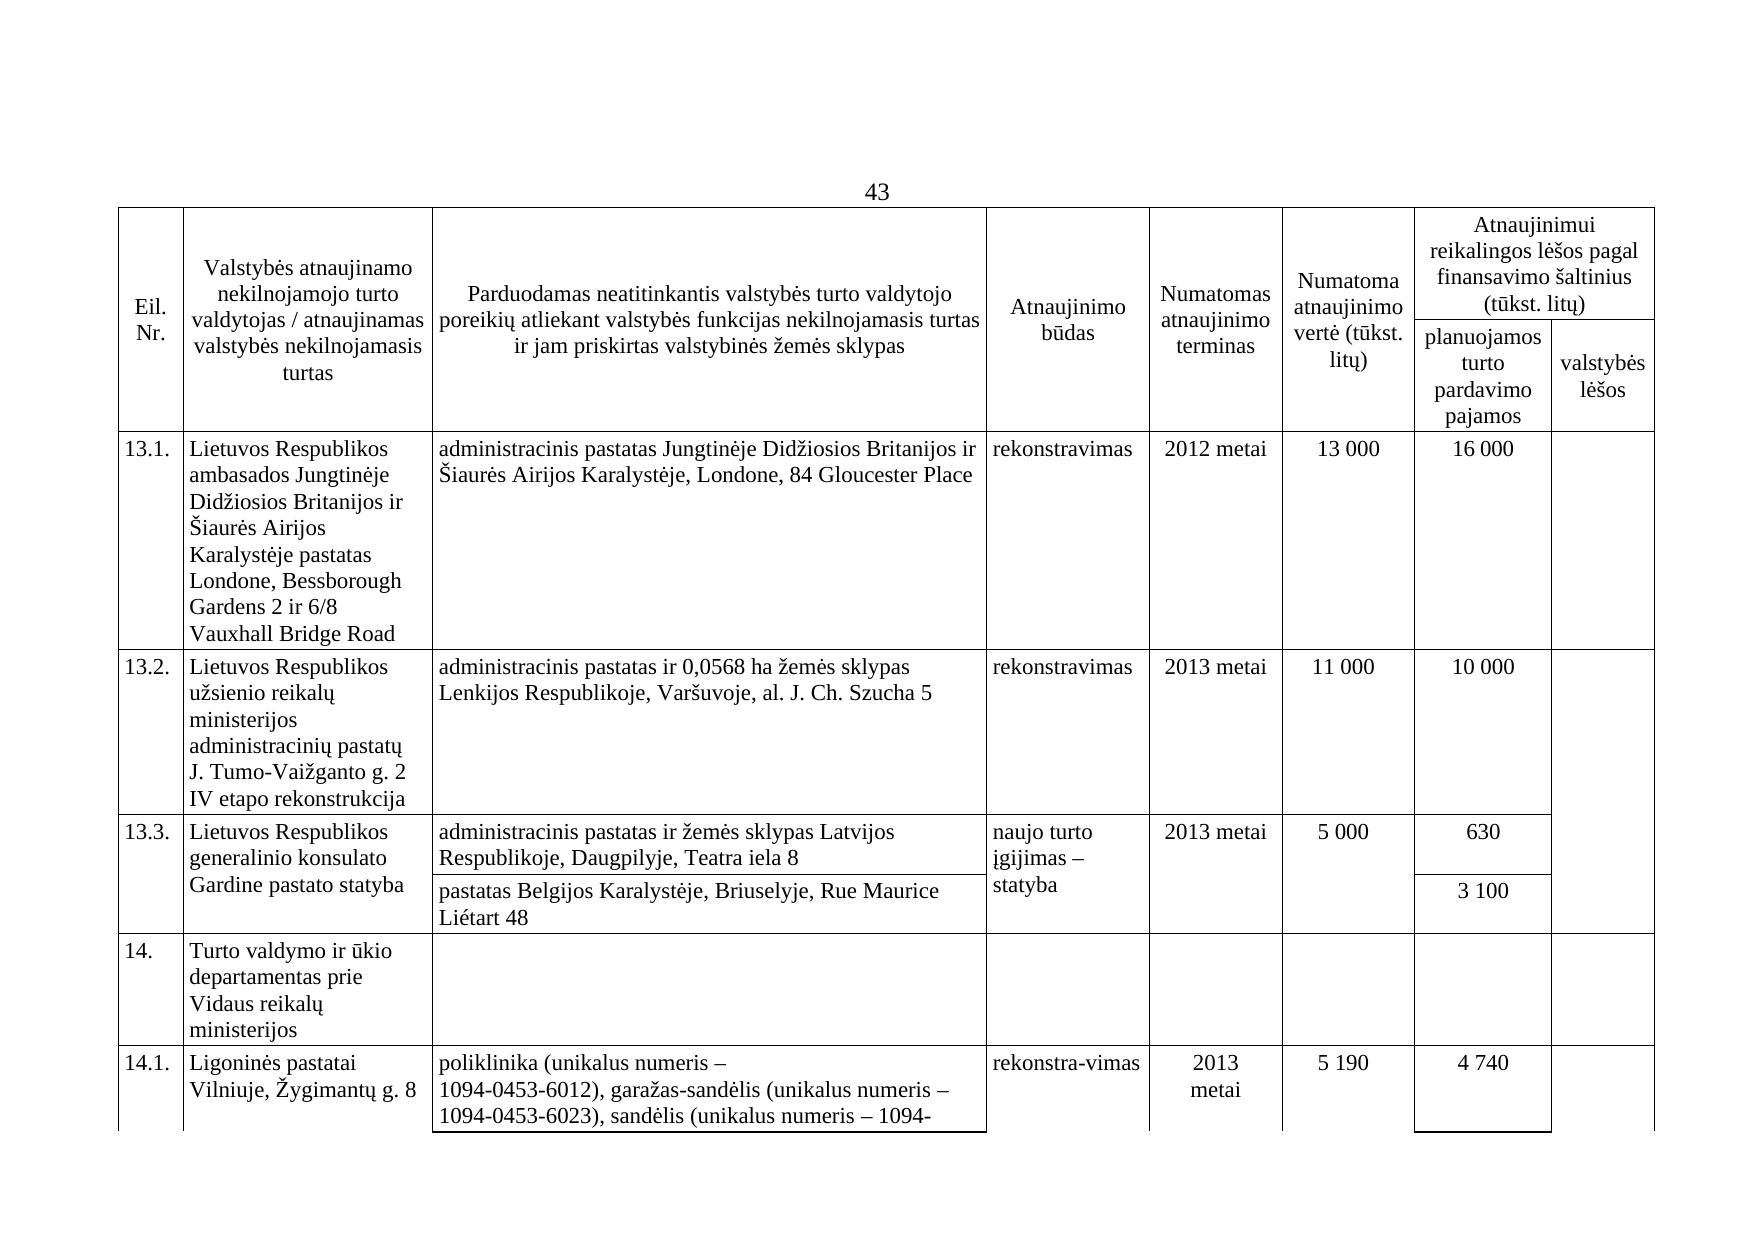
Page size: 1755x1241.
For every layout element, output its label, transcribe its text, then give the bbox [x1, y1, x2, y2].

table_cell 14. [119, 934, 183, 1045]
table_cell [1150, 934, 1282, 1045]
table_header Atnaujinimo būdas [987, 208, 1149, 431]
table_header Valstybės atnaujinamo nekilnojamojo turto valdytojas / atnaujinamas valstybės nekilnojamasis turtas [184, 208, 432, 431]
table_cell Lietuvos Respublikos užsienio reikalų ministerijos administracinių pastatų J. Tumo-Vaižganto g. 2 IV etapo rekonstrukcija [184, 650, 432, 814]
table_cell rekonstravimas [987, 650, 1149, 814]
table_cell [433, 934, 986, 1045]
table_header Numatoma atnaujinimo vertė (tūkst. litų) [1283, 208, 1414, 431]
table_cell 630 [1415, 815, 1551, 873]
table_cell [1552, 814, 1654, 873]
table_cell administracinis pastatas Jungtinėje Didžiosios Britanijos ir Šiaurės Airijos Karalystėje, Londone, 84 Gloucester Place [433, 432, 986, 649]
table_cell pastatas Belgijos Karalystėje, Briuselyje, Rue Maurice Liétart 48 [433, 875, 986, 933]
table_cell poliklinika (unikalus numeris – 1094-0453-6012), garažas-sandėlis (unikalus numeris – 1094-0453-6023), sandėlis (unikalus numeris – 1094- [433, 1046, 986, 1131]
table_cell 2012 metai [1150, 432, 1282, 649]
table_cell 16 000 [1415, 432, 1551, 649]
table_cell 4 740 [1415, 1046, 1551, 1131]
table_cell 5 000 [1283, 815, 1414, 933]
table_cell 13.2. [119, 650, 183, 814]
table_cell Lietuvos Respublikos ambasados Jungtinėje Didžiosios Britanijos ir Šiaurės Airijos Karalystėje pastatas Londone, Bessborough Gardens 2 ir 6/8 Vauxhall Bridge Road [184, 432, 432, 649]
table_cell [1552, 432, 1654, 649]
table_header Numatomas atnaujinimo terminas [1150, 208, 1282, 431]
table_cell 3 100 [1415, 875, 1551, 933]
table_header Atnaujinimui reikalingos lėšos pagal finansavimo šaltinius (tūkst. litų) [1415, 208, 1654, 319]
table_header Eil. Nr. [119, 208, 183, 431]
table_cell [1552, 934, 1654, 1045]
table_cell 11 000 [1283, 650, 1414, 814]
table_cell valstybės lėšos [1552, 320, 1654, 431]
table_cell Lietuvos Respublikos generalinio konsulato Gardine pastato statyba [184, 815, 432, 933]
table_cell rekonstra-vimas [987, 1046, 1149, 1131]
table_cell [1552, 874, 1654, 933]
table_cell 2013 metai [1150, 815, 1282, 933]
table_cell 2013 metai [1150, 650, 1282, 814]
table_cell 10 000 [1415, 650, 1551, 814]
table_cell [1283, 934, 1414, 1045]
table_cell 13.1. [119, 432, 183, 649]
table_cell planuojamos turto pardavimo pajamos [1415, 320, 1551, 431]
table_cell 14.1. [119, 1046, 183, 1131]
table_cell [987, 934, 1149, 1045]
table_cell [1415, 934, 1551, 1045]
table_cell Ligoninės pastatai Vilniuje, Žygimantų g. 8 [184, 1046, 432, 1131]
table_cell 13 000 [1283, 432, 1414, 649]
table_cell 2013 metai [1150, 1046, 1282, 1131]
table_cell 13.3. [119, 815, 183, 933]
table_cell [1552, 1046, 1654, 1131]
table_cell administracinis pastatas ir žemės sklypas Latvijos Respublikoje, Daugpilyje, Teatra iela 8 [433, 815, 986, 873]
table_cell naujo turto įgijimas – statyba [987, 815, 1149, 933]
table_cell 5 190 [1283, 1046, 1414, 1131]
table_cell Turto valdymo ir ūkio departamentas prie Vidaus reikalų ministerijos [184, 934, 432, 1045]
table_cell [1552, 650, 1654, 814]
table_cell rekonstravimas [987, 432, 1149, 649]
table_header Parduodamas neatitinkantis valstybės turto valdytojo poreikių atliekant valstybės funkcijas nekilnojamasis turtas ir jam priskirtas valstybinės žemės sklypas [433, 208, 986, 431]
table_cell administracinis pastatas ir 0,0568 ha žemės sklypas Lenkijos Respublikoje, Varšuvoje, al. J. Ch. Szucha 5 [433, 650, 986, 814]
